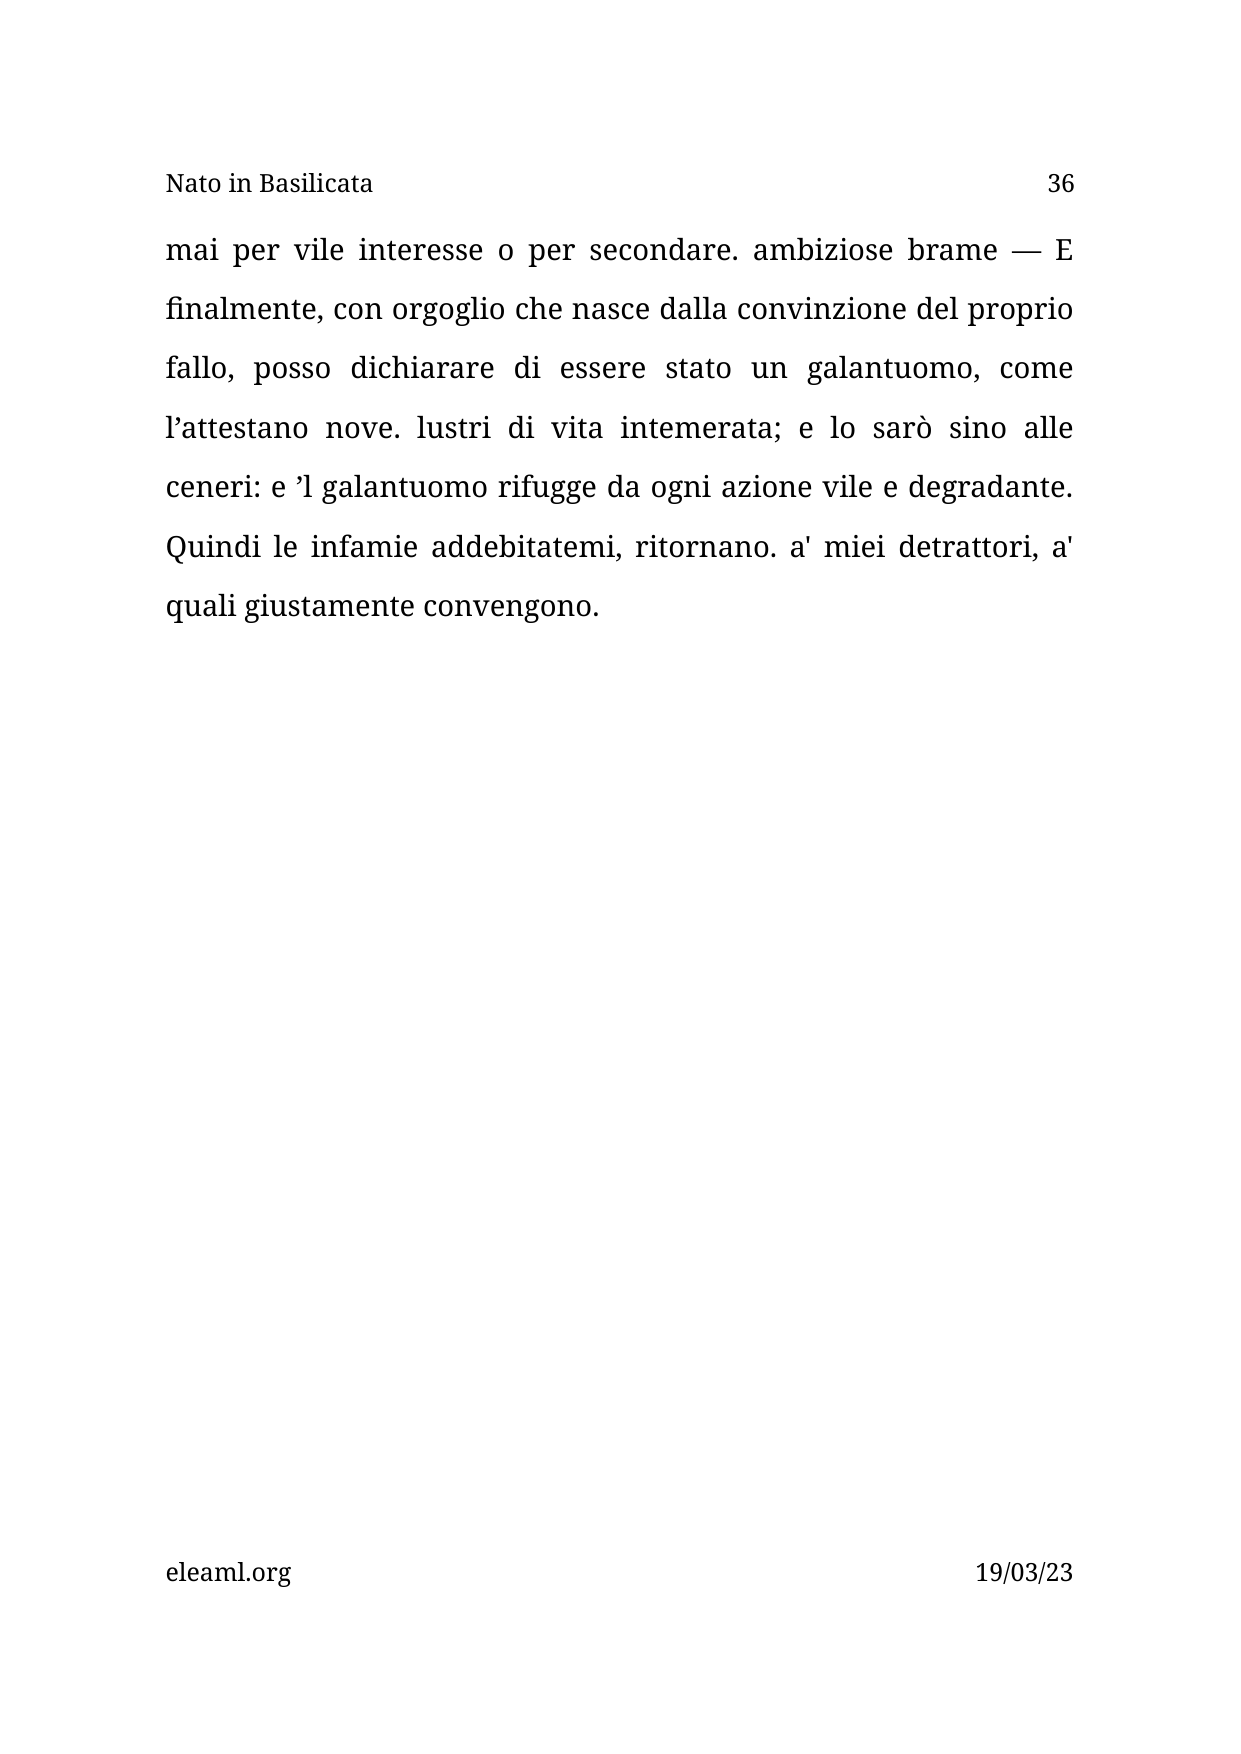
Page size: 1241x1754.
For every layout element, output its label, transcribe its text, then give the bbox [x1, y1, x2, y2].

text mai per vile interesse o per secondare. ambiziose brame — E finalmente, con orgoglio che nasce dalla convinzione del proprio fallo, posso dichiarare di essere stato un galantuomo, come l’attestano nove. lustri di vita intemerata; e lo sarò sino alle ceneri: e ’l galantuomo rifugge da ogni azione vile e degradante. Quindi le infamie addebitatemi, ritornano. a' miei detrattori, a' quali giustamente convengono. [165, 229, 1075, 625]
